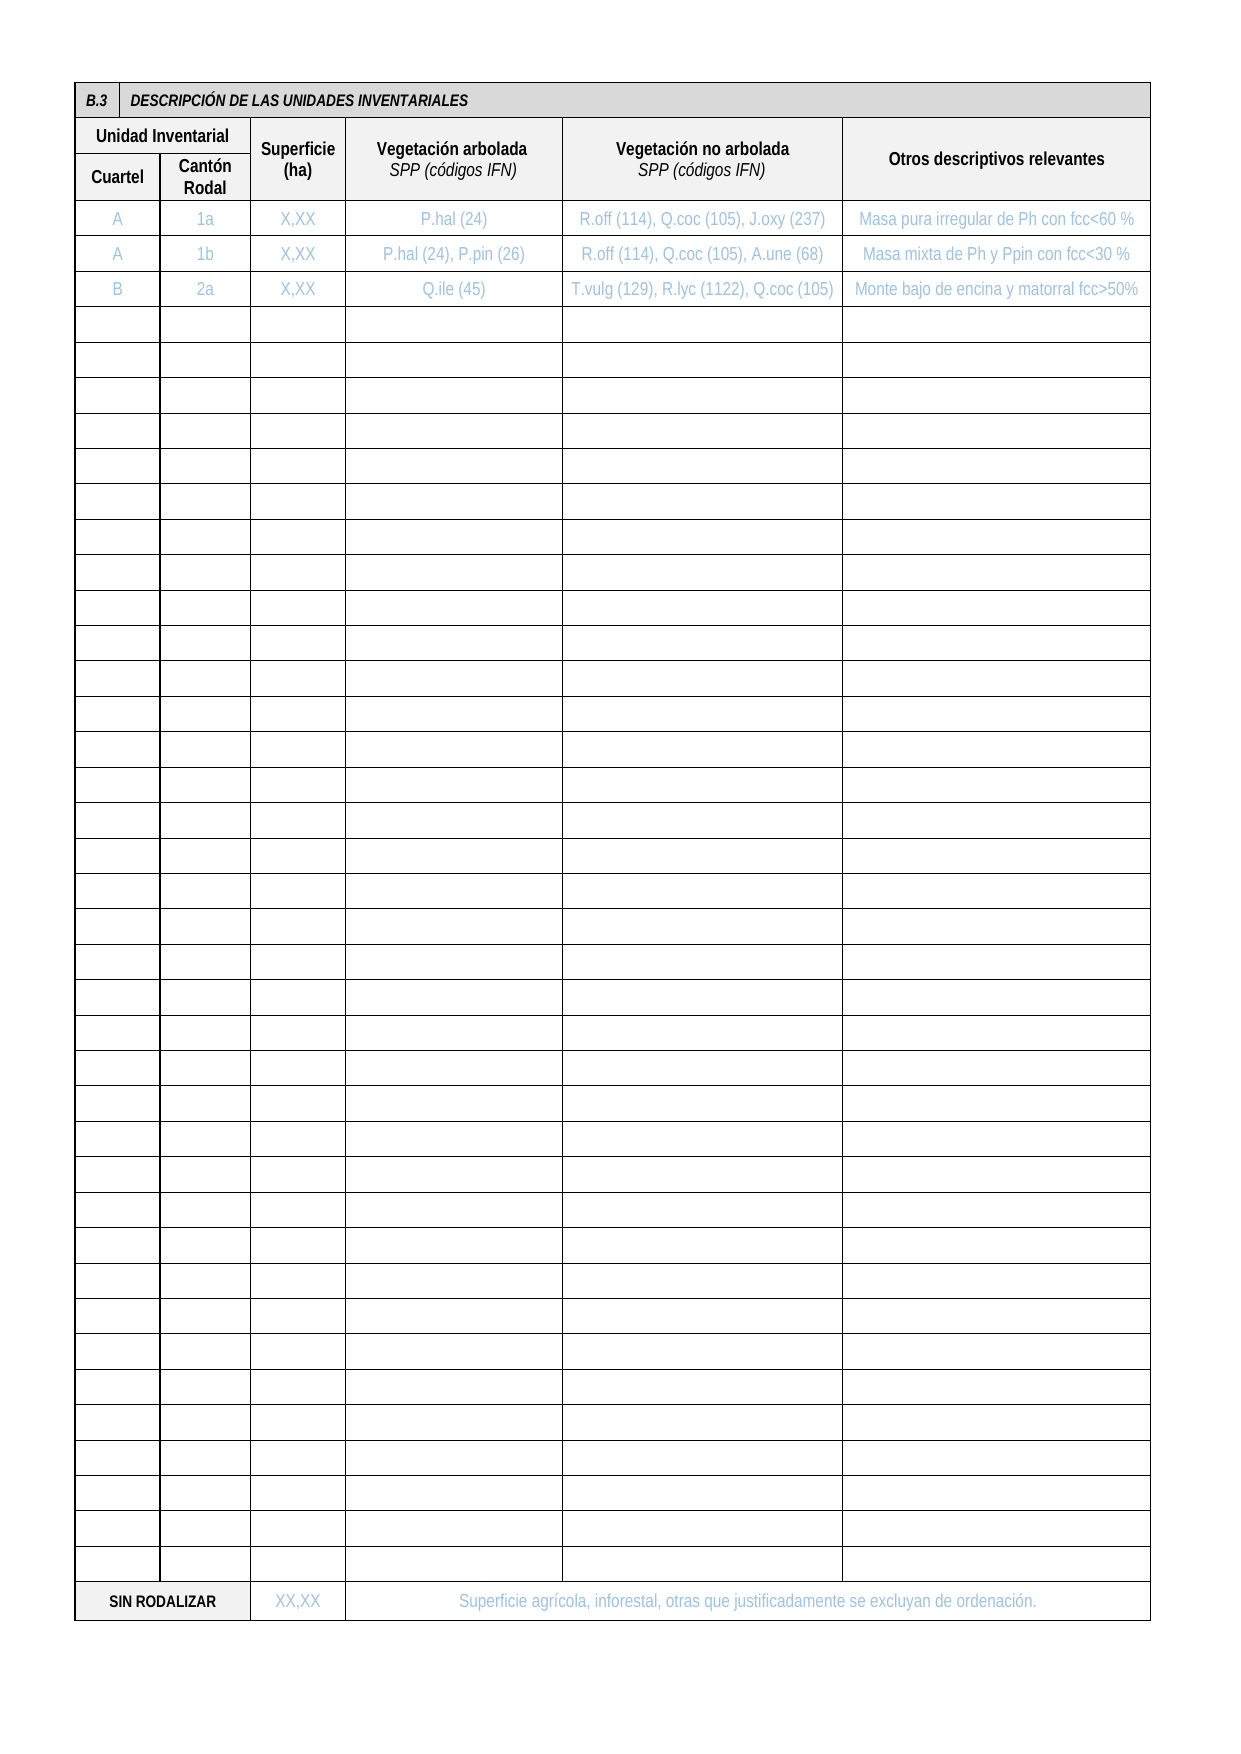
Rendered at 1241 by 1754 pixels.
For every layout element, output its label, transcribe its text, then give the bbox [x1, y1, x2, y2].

table_cell [346, 1334, 562, 1369]
table_cell [251, 484, 345, 519]
table_header B.3 [76, 83, 119, 117]
table_cell [843, 1547, 1150, 1581]
table_cell [161, 768, 250, 802]
table_cell [76, 414, 159, 448]
table_cell [76, 1122, 159, 1156]
table_cell XX,XX [251, 1582, 345, 1620]
table_cell [346, 1441, 562, 1475]
table_cell [251, 343, 345, 377]
table_cell [843, 414, 1150, 448]
table_cell [161, 1264, 250, 1298]
table_cell [346, 520, 562, 554]
table_cell [346, 803, 562, 837]
table_cell [1151, 1298, 1160, 1333]
table_cell [251, 307, 345, 342]
table_cell [346, 980, 562, 1014]
table_cell [76, 1086, 159, 1121]
table_cell [843, 1051, 1150, 1085]
table_cell Superficie agrícola, inforestal, otras que justificadamente se excluyan de ordenación. [346, 1582, 1150, 1620]
table_cell [251, 839, 345, 873]
table_cell [843, 661, 1150, 696]
table_cell [346, 768, 562, 802]
table_cell [161, 555, 250, 589]
table_cell [346, 378, 562, 412]
table_cell [843, 732, 1150, 767]
table_cell [346, 1476, 562, 1510]
table_cell [346, 1086, 562, 1121]
table_cell Vegetación no arbolada SPP (códigos IFN) [563, 118, 842, 200]
table_cell [76, 768, 159, 802]
table_cell [251, 1370, 345, 1404]
table_cell [76, 1051, 159, 1085]
table_cell [1151, 271, 1160, 306]
table_cell [1151, 554, 1160, 589]
table_cell [251, 1334, 345, 1369]
table_cell [161, 1511, 250, 1546]
table_cell [843, 449, 1150, 483]
table_cell [843, 980, 1150, 1014]
table_cell [346, 555, 562, 589]
table_cell [76, 1157, 159, 1192]
table_cell [1151, 448, 1160, 483]
table_cell [1151, 1015, 1160, 1050]
table_cell [76, 1511, 159, 1546]
table_cell X,XX [251, 236, 345, 271]
table_cell Cuartel [76, 154, 159, 200]
table_cell [346, 1299, 562, 1333]
table_cell [1151, 1404, 1160, 1439]
table_cell [76, 803, 159, 837]
table_cell [161, 803, 250, 837]
table_cell [161, 449, 250, 483]
table_cell [161, 1051, 250, 1085]
table_cell [76, 1441, 159, 1475]
table_cell [563, 1405, 842, 1439]
table_cell [346, 1370, 562, 1404]
table_cell [1151, 483, 1160, 519]
table_cell [251, 1299, 345, 1333]
table_cell [843, 591, 1150, 625]
table_cell [563, 874, 842, 908]
table_cell [1151, 1369, 1160, 1404]
table_cell [161, 626, 250, 660]
table_cell [1151, 1333, 1160, 1369]
table_cell Superficie (ha) [251, 118, 345, 200]
table_cell [1151, 1546, 1160, 1581]
table_cell [76, 1016, 159, 1050]
table_cell [563, 697, 842, 731]
table_cell [76, 626, 159, 660]
table_cell [76, 732, 159, 767]
table_cell [251, 449, 345, 483]
table_cell T.vulg (129), R.lyc (1122), Q.coc (105) [563, 272, 842, 306]
table_cell [1151, 1192, 1160, 1227]
table_cell [843, 945, 1150, 979]
table_cell [563, 414, 842, 448]
table_cell [161, 378, 250, 412]
table_cell [843, 555, 1150, 589]
table_cell [563, 343, 842, 377]
table_cell [346, 732, 562, 767]
table_cell Masa mixta de Ph y Ppin con fcc<30 % [843, 236, 1150, 271]
table_cell [251, 1051, 345, 1085]
table_cell A [76, 236, 159, 271]
table_cell [563, 1370, 842, 1404]
table_cell [563, 1264, 842, 1298]
table_cell [563, 1441, 842, 1475]
table_cell [563, 945, 842, 979]
table_cell [563, 1016, 842, 1050]
table_cell [251, 1016, 345, 1050]
table_cell [843, 1193, 1150, 1227]
table_cell [1151, 342, 1160, 377]
table_cell SIN RODALIZAR [76, 1582, 250, 1620]
table_cell [161, 697, 250, 731]
table_cell [346, 1157, 562, 1192]
table_cell [843, 1086, 1150, 1121]
table_cell [346, 661, 562, 696]
table_cell [563, 803, 842, 837]
table_cell [346, 449, 562, 483]
table_cell [1151, 802, 1160, 837]
table_cell [251, 732, 345, 767]
table_cell [346, 1511, 562, 1546]
table_cell [161, 484, 250, 519]
table_cell [161, 732, 250, 767]
table_cell [1151, 660, 1160, 696]
table_cell [843, 520, 1150, 554]
table_cell [251, 945, 345, 979]
table_cell [161, 980, 250, 1014]
table_cell [251, 591, 345, 625]
table_cell [563, 378, 842, 412]
table_cell [1151, 1475, 1160, 1510]
table_cell [251, 803, 345, 837]
table_cell Q.ile (45) [346, 272, 562, 306]
table_cell [563, 909, 842, 944]
table_cell [843, 1476, 1150, 1510]
table_cell [563, 732, 842, 767]
table_cell [563, 1228, 842, 1262]
table_cell Otros descriptivos relevantes [843, 118, 1150, 200]
table_cell [161, 1299, 250, 1333]
table_cell [251, 555, 345, 589]
table_cell Masa pura irregular de Ph con fcc<60 % [843, 201, 1150, 235]
table_cell P.hal (24) [346, 201, 562, 235]
table_cell [843, 307, 1150, 342]
table_cell [1151, 908, 1160, 944]
table_cell [563, 661, 842, 696]
table_cell [1151, 200, 1160, 235]
table_cell [843, 1228, 1150, 1262]
table_cell [1151, 979, 1160, 1014]
table_cell [563, 768, 842, 802]
table_cell [843, 1441, 1150, 1475]
table_cell [563, 1193, 842, 1227]
table_cell [843, 697, 1150, 731]
table_cell [1151, 1050, 1160, 1085]
table_cell [251, 1122, 345, 1156]
table_cell [563, 591, 842, 625]
table_cell [76, 378, 159, 412]
table_cell [251, 1405, 345, 1439]
table_cell [346, 414, 562, 448]
table_cell [346, 1405, 562, 1439]
table_cell [1151, 1440, 1160, 1475]
table_cell [76, 1476, 159, 1510]
table_cell Monte bajo de encina y matorral fcc>50% [843, 272, 1150, 306]
table_cell [76, 520, 159, 554]
table_cell [563, 1299, 842, 1333]
table_cell [563, 484, 842, 519]
table_cell [843, 1122, 1150, 1156]
table_cell [346, 343, 562, 377]
table_cell [563, 555, 842, 589]
table_cell [76, 1299, 159, 1333]
table_cell [161, 520, 250, 554]
table_cell [346, 1016, 562, 1050]
table_cell [251, 1193, 345, 1227]
table_cell [76, 980, 159, 1014]
table_cell [843, 484, 1150, 519]
table_cell 1a [161, 201, 250, 235]
table_cell [76, 591, 159, 625]
table_cell [1151, 1227, 1160, 1262]
table_cell [161, 874, 250, 908]
table_cell [161, 1086, 250, 1121]
table_cell [76, 909, 159, 944]
table_cell Cantón Rodal [161, 154, 250, 200]
table_cell [346, 909, 562, 944]
table_cell [346, 945, 562, 979]
table_cell 2a [161, 272, 250, 306]
table_cell [563, 839, 842, 873]
table_cell [161, 945, 250, 979]
table_cell [251, 909, 345, 944]
table_cell [161, 1228, 250, 1262]
table_cell Unidad Inventarial [76, 118, 250, 153]
table_cell [76, 1264, 159, 1298]
table_cell [843, 1016, 1150, 1050]
table_cell [563, 1511, 842, 1546]
table_cell [251, 1511, 345, 1546]
table_cell [1151, 117, 1160, 153]
table_cell [843, 1370, 1150, 1404]
table_cell [1151, 235, 1160, 271]
table_cell X,XX [251, 201, 345, 235]
table_cell [161, 661, 250, 696]
table_cell [346, 307, 562, 342]
table_cell [843, 1511, 1150, 1546]
table_cell [251, 1547, 345, 1581]
table_cell [1151, 1121, 1160, 1156]
table_cell [251, 697, 345, 731]
table_cell [161, 307, 250, 342]
table_cell [251, 414, 345, 448]
table_cell [346, 1264, 562, 1298]
table_cell [161, 1157, 250, 1192]
table_cell [843, 909, 1150, 944]
table_cell [843, 343, 1150, 377]
table_cell [76, 449, 159, 483]
table_cell [843, 874, 1150, 908]
table_cell R.off (114), Q.coc (105), A.une (68) [563, 236, 842, 271]
table_cell [161, 1547, 250, 1581]
table_header DESCRIPCIÓN DE LAS UNIDADES INVENTARIALES [120, 83, 1150, 117]
table_cell [1151, 944, 1160, 979]
table_cell [1151, 306, 1160, 342]
table_cell [76, 1547, 159, 1581]
table_cell [346, 874, 562, 908]
table_cell [563, 307, 842, 342]
table_cell [346, 1228, 562, 1262]
table_cell [1151, 696, 1160, 731]
table_cell [161, 591, 250, 625]
table_cell [76, 874, 159, 908]
table_cell [1151, 590, 1160, 625]
table_cell [251, 378, 345, 412]
table_cell [843, 378, 1150, 412]
table_cell [76, 1405, 159, 1439]
table_cell [1151, 767, 1160, 802]
table_cell [251, 520, 345, 554]
table_cell [76, 343, 159, 377]
table_cell [161, 1334, 250, 1369]
table_cell [1151, 1263, 1160, 1298]
table_cell [251, 626, 345, 660]
table_cell B [76, 272, 159, 306]
table_cell [346, 1547, 562, 1581]
table_cell [346, 697, 562, 731]
table_cell [563, 1157, 842, 1192]
table_cell [1151, 519, 1160, 554]
table_cell [346, 1051, 562, 1085]
table_cell X,XX [251, 272, 345, 306]
table_cell [346, 1193, 562, 1227]
table_cell Vegetación arbolada SPP (códigos IFN) [346, 118, 562, 200]
table_cell [161, 839, 250, 873]
table_cell [251, 1476, 345, 1510]
table_cell [1151, 1156, 1160, 1192]
table_cell [76, 307, 159, 342]
table_cell 1b [161, 236, 250, 271]
table_cell [251, 1441, 345, 1475]
table_cell [76, 839, 159, 873]
table_cell [1151, 153, 1160, 200]
table_cell [76, 1334, 159, 1369]
table_cell [76, 1370, 159, 1404]
table_cell [76, 697, 159, 731]
table_cell [76, 484, 159, 519]
table_cell [1151, 731, 1160, 767]
table_cell [843, 1264, 1150, 1298]
table_cell [563, 1086, 842, 1121]
table_cell [843, 1299, 1150, 1333]
table_cell [251, 1228, 345, 1262]
table_cell [346, 591, 562, 625]
table_cell [161, 1441, 250, 1475]
table_cell [563, 1122, 842, 1156]
table_cell [1151, 1510, 1160, 1546]
table_cell [563, 1547, 842, 1581]
table_cell [563, 520, 842, 554]
table_cell [76, 1193, 159, 1227]
table_cell [563, 1051, 842, 1085]
table_cell [1151, 873, 1160, 908]
table_cell [346, 1122, 562, 1156]
table_cell [76, 945, 159, 979]
table_cell [161, 414, 250, 448]
table_cell [346, 839, 562, 873]
table_cell [161, 909, 250, 944]
table_cell [161, 1122, 250, 1156]
table_cell A [76, 201, 159, 235]
table_header [1151, 82, 1160, 117]
table_cell [251, 1086, 345, 1121]
table_cell [1151, 413, 1160, 448]
table_cell [843, 768, 1150, 802]
table_cell [251, 1264, 345, 1298]
table_cell [76, 555, 159, 589]
table_cell [563, 626, 842, 660]
table_cell [843, 803, 1150, 837]
table_cell P.hal (24), P.pin (26) [346, 236, 562, 271]
table_cell [843, 1157, 1150, 1192]
table_cell [76, 661, 159, 696]
table_cell [161, 1016, 250, 1050]
table_cell [251, 661, 345, 696]
table_cell [843, 1405, 1150, 1439]
table_cell [161, 1405, 250, 1439]
table_cell [843, 839, 1150, 873]
table_cell [1151, 838, 1160, 873]
table_cell [1151, 625, 1160, 660]
table_cell [251, 980, 345, 1014]
table_cell [563, 1334, 842, 1369]
table_cell [161, 1193, 250, 1227]
table_cell [346, 484, 562, 519]
table_cell [563, 980, 842, 1014]
table_cell [251, 1157, 345, 1192]
table_cell R.off (114), Q.coc (105), J.oxy (237) [563, 201, 842, 235]
table_cell [76, 1228, 159, 1262]
table_cell [161, 1476, 250, 1510]
table_cell [161, 343, 250, 377]
table_cell [1151, 377, 1160, 412]
table_cell [563, 1476, 842, 1510]
table_cell [161, 1370, 250, 1404]
table_cell [563, 449, 842, 483]
table_cell [843, 626, 1150, 660]
table_cell [843, 1334, 1150, 1369]
table_cell [251, 768, 345, 802]
table_cell [251, 874, 345, 908]
table_cell [346, 626, 562, 660]
table_cell [1151, 1581, 1160, 1620]
table_cell [1151, 1085, 1160, 1121]
